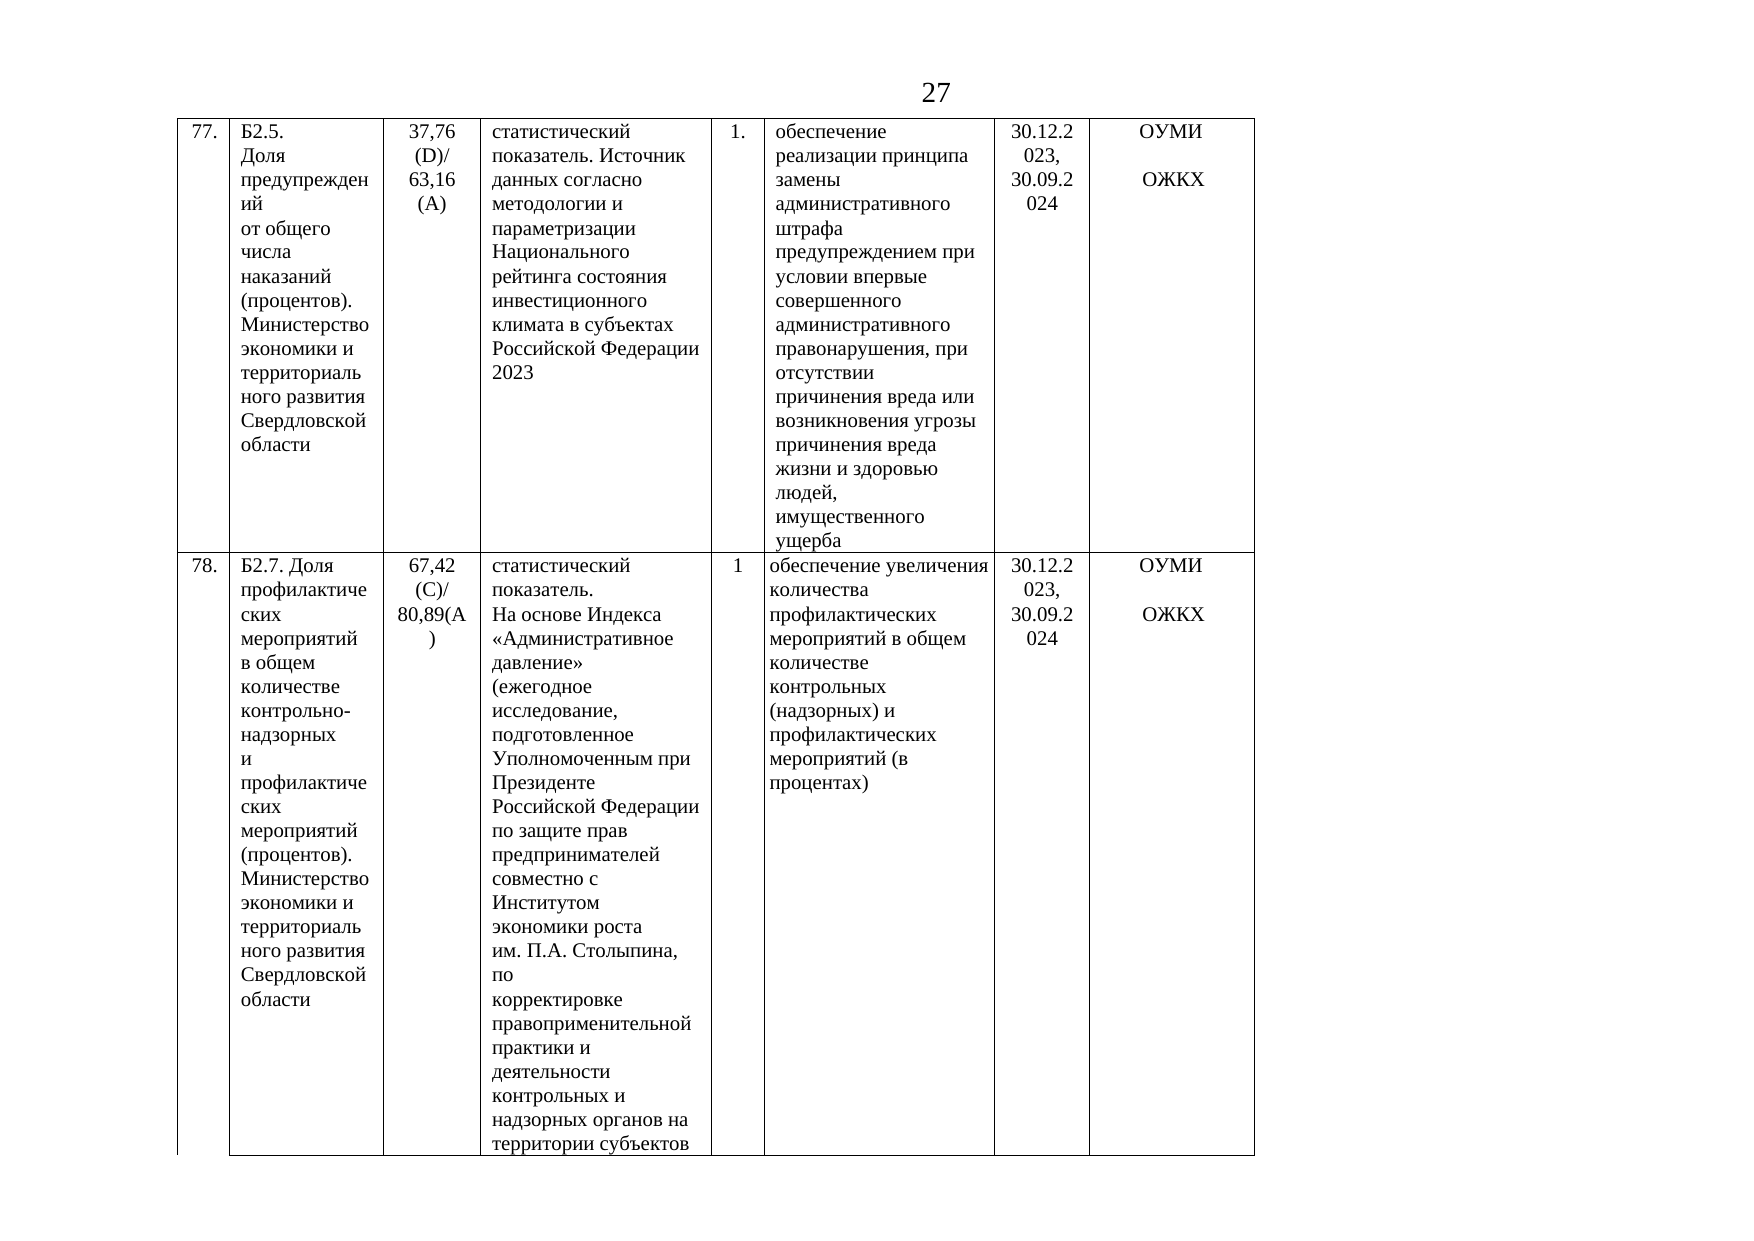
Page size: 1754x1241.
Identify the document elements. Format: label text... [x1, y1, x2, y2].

table_cell [1255, 118, 1475, 552]
table_cell 30.12.2023, 30.09.2024 [995, 553, 1089, 1155]
table_cell [178, 553, 229, 1155]
table_cell статистический показатель. На основе Индекса «Административное давление» (ежегодное исследование, подготовленное Уполномоченным при Президенте Российской Федерации по защите прав предпринимателей совместно с Институтом экономики роста им. П.А. Столыпина, по корректировке правоприменительной практики и деятельности контрольных и надзорных органов на территории субъектов [481, 553, 711, 1155]
table_cell 1. [712, 119, 764, 552]
table_cell обеспечение увеличения количества профилактических мероприятий в общем количестве контрольных (надзорных) и профилактических мероприятий (в процентах) [765, 553, 994, 1155]
table_cell Б2.7. Доля профилактических мероприятий в общем количестве контрольно-надзорных и профилактических мероприятий (процентов). Министерство экономики и территориального развития Свердловской области [230, 553, 383, 1155]
table_cell [1475, 118, 1695, 552]
table_cell Б2.5. Доля предупреждений от общего числа наказаний (процентов). Министерство экономики и территориального развития Свердловской области [230, 119, 383, 552]
table_cell ОУМИ ОЖКХ [1090, 553, 1254, 1155]
table_cell ОУМИ ОЖКХ [1090, 119, 1254, 552]
table_cell [1475, 552, 1695, 1155]
table_cell [1255, 552, 1475, 1155]
table_cell обеспечение реализации принципа замены административного штрафа предупреждением при условии впервые совершенного административного правонарушения, при отсутствии причинения вреда или возникновения угрозы причинения вреда жизни и здоровью людей, имущественного ущерба [765, 119, 994, 552]
table_cell 1 [712, 553, 764, 1155]
table_cell 67,42 (С)/ 80,89(А) [384, 553, 480, 1155]
table_cell 30.12.2023, 30.09.2024 [995, 119, 1089, 552]
table_cell 37,76 (D)/ 63,16 (А) [384, 119, 480, 552]
table_cell статистический показатель. Источник данных согласно методологии и параметризации Национального рейтинга состояния инвестиционного климата в субъектах Российской Федерации 2023 [481, 119, 711, 552]
table_cell [178, 119, 229, 552]
